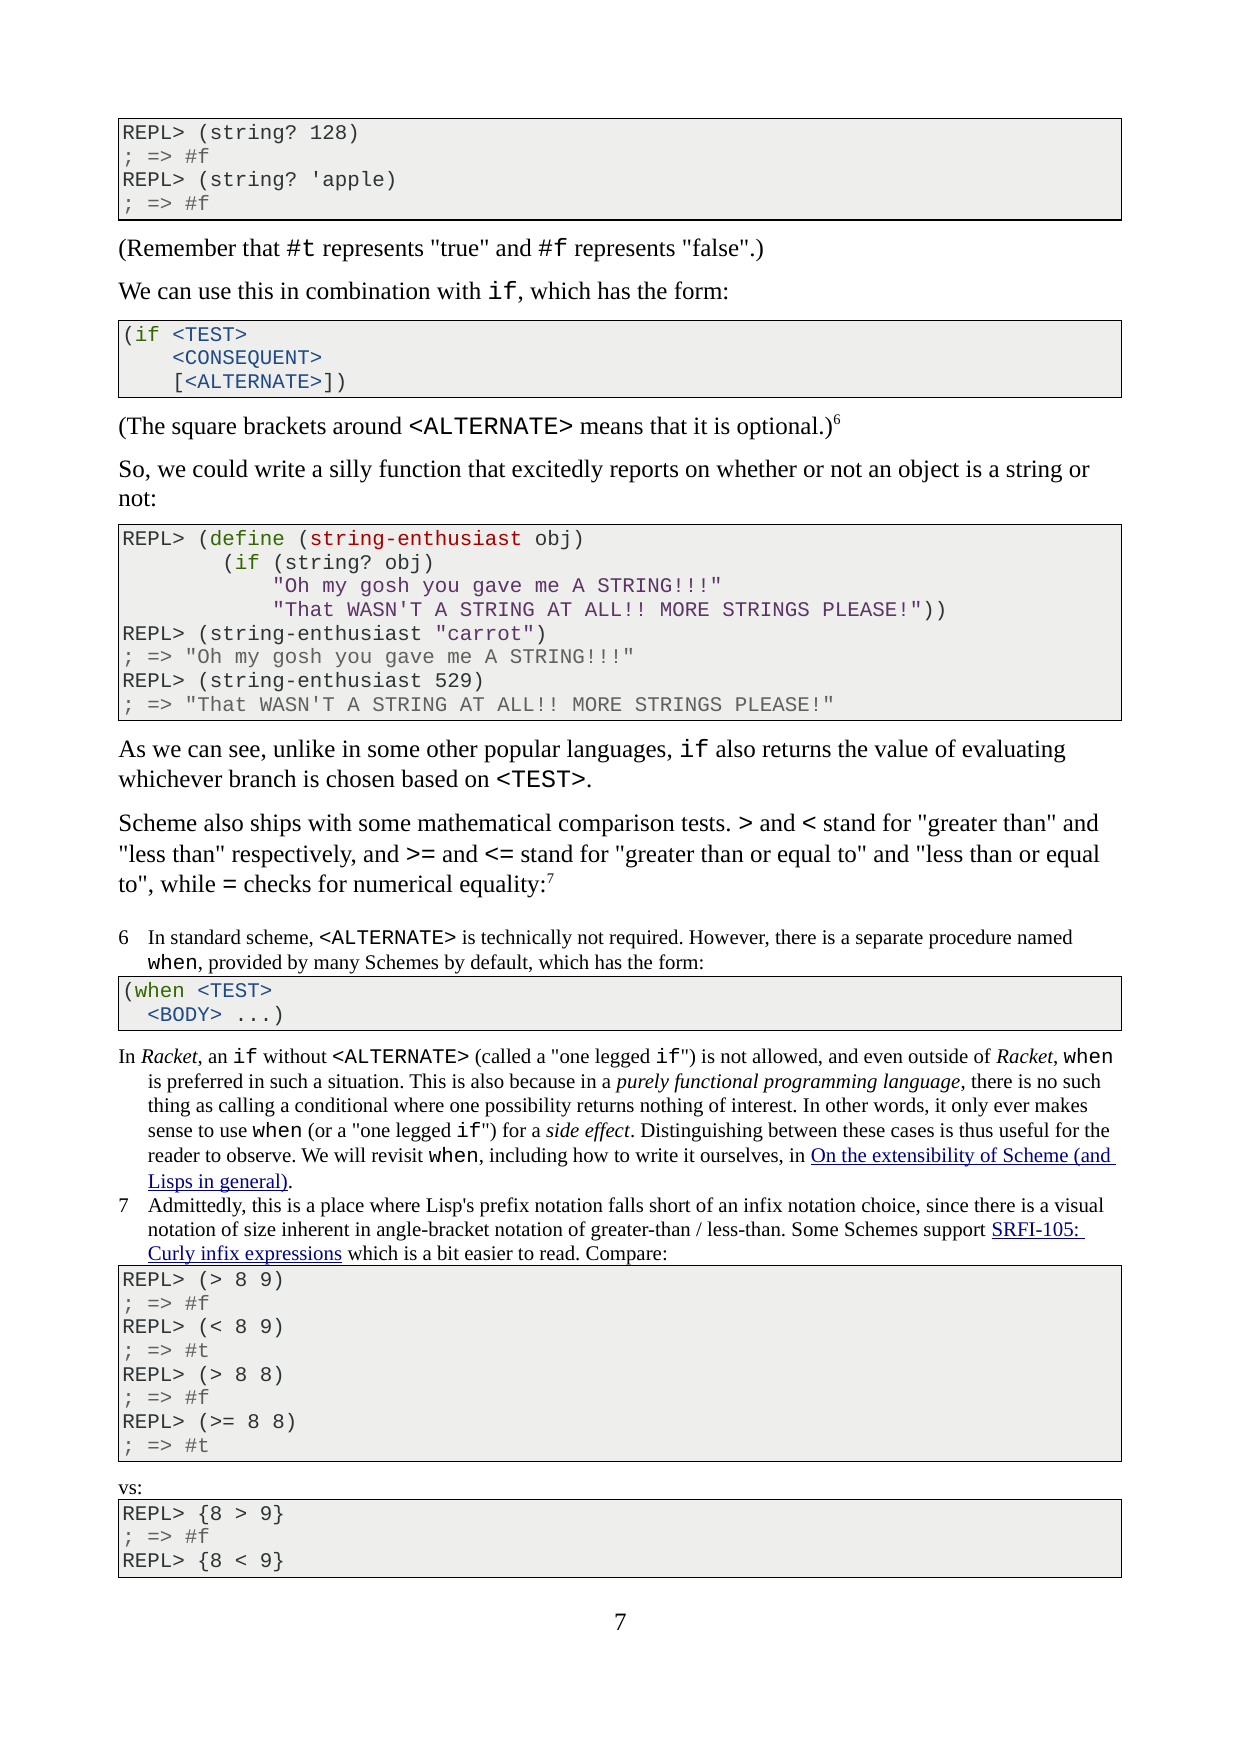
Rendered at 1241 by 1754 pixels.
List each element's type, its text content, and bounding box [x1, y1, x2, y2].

text As we can see, unlike in some other popular languages, if also returns the value of evaluating whichever branch is chosen based on <TEST>. [118, 734, 1122, 795]
text ; => #t [119, 1336, 1121, 1360]
text REPL> (define (string-enthusiast obj) [119, 525, 1121, 548]
text REPL> {8 > 9} [119, 1500, 1121, 1522]
text ; => #f [119, 1522, 1121, 1546]
text REPL> (> 8 9) [119, 1266, 1121, 1289]
text (when <TEST> [119, 977, 1121, 1000]
text REPL> (< 8 9) [119, 1312, 1121, 1336]
text REPL> (string-enthusiast "carrot") [119, 619, 1121, 642]
text vs: [118, 1475, 1122, 1499]
text [<ALTERNATE>]) [119, 367, 1121, 397]
text ; => #f [119, 189, 1121, 219]
text "Oh my gosh you gave me A STRING!!!" [119, 572, 1121, 595]
text REPL> (string? 128) [119, 119, 1121, 142]
text (if <TEST> [119, 321, 1121, 343]
text In standard scheme, <ALTERNATE> is technically not required. However, there is a separate procedure named when, provided by many Schemes by default, which has the form: [118, 924, 1122, 976]
text ; => "Oh my gosh you gave me A STRING!!!" [119, 642, 1121, 666]
text ; => #f [119, 142, 1121, 165]
text Admittedly, this is a place where Lisp's prefix notation falls short of an infix notation choice, since there is a visual notation of size inherent in angle-bracket notation of greater-than / less-than. Some Schemes support SRFI-105: Curly infix expressions which is a bit easier to read. Compare: [118, 1193, 1122, 1265]
text <CONSEQUENT> [119, 343, 1121, 367]
text (Remember that #t represents "true" and #f represents "false".) [118, 233, 1122, 264]
text "That WASN'T A STRING AT ALL!! MORE STRINGS PLEASE!")) [119, 595, 1121, 619]
text Scheme also ships with some mathematical comparison tests. > and < stand for "greater than" and "less than" respectively, and >= and <= stand for "greater than or equal to" and "less than or equal to", while = checks for numerical equality: [118, 808, 1122, 900]
text ; => #f [119, 1383, 1121, 1407]
text REPL> (string? 'apple) [119, 165, 1121, 189]
text So, we could write a silly function that excitedly reports on whether or not an object is a string or not: [118, 454, 1122, 512]
text ; => #t [119, 1431, 1121, 1461]
text <BODY> ...) [119, 1000, 1121, 1030]
text REPL> (> 8 8) [119, 1360, 1121, 1383]
text REPL> (>= 8 8) [119, 1407, 1121, 1431]
text REPL> (string-enthusiast 529) [119, 666, 1121, 690]
text (The square brackets around <ALTERNATE> means that it is optional.) [118, 411, 1122, 442]
text REPL> {8 < 9} [119, 1546, 1121, 1577]
text ; => #f [119, 1289, 1121, 1312]
text In Racket, an if without <ALTERNATE> (called a "one legged if") is not allowed, and even outside of Racket, when is preferred in such a situation. This is also because in a purely functional programming language, there is no such thing as calling a conditional where one possibility returns nothing of interest. In other words, it only ever makes sense to use when (or a "one legged if") for a side effect. Distinguishing between these cases is thus useful for the reader to observe. We will revisit when, including how to write it ourselves, in On the extensibility of Scheme (and Lisps in general). [118, 1044, 1122, 1193]
text We can use this in combination with if, which has the form: [118, 276, 1122, 307]
text (if (string? obj) [119, 548, 1121, 572]
text ; => "That WASN'T A STRING AT ALL!! MORE STRINGS PLEASE!" [119, 690, 1121, 720]
